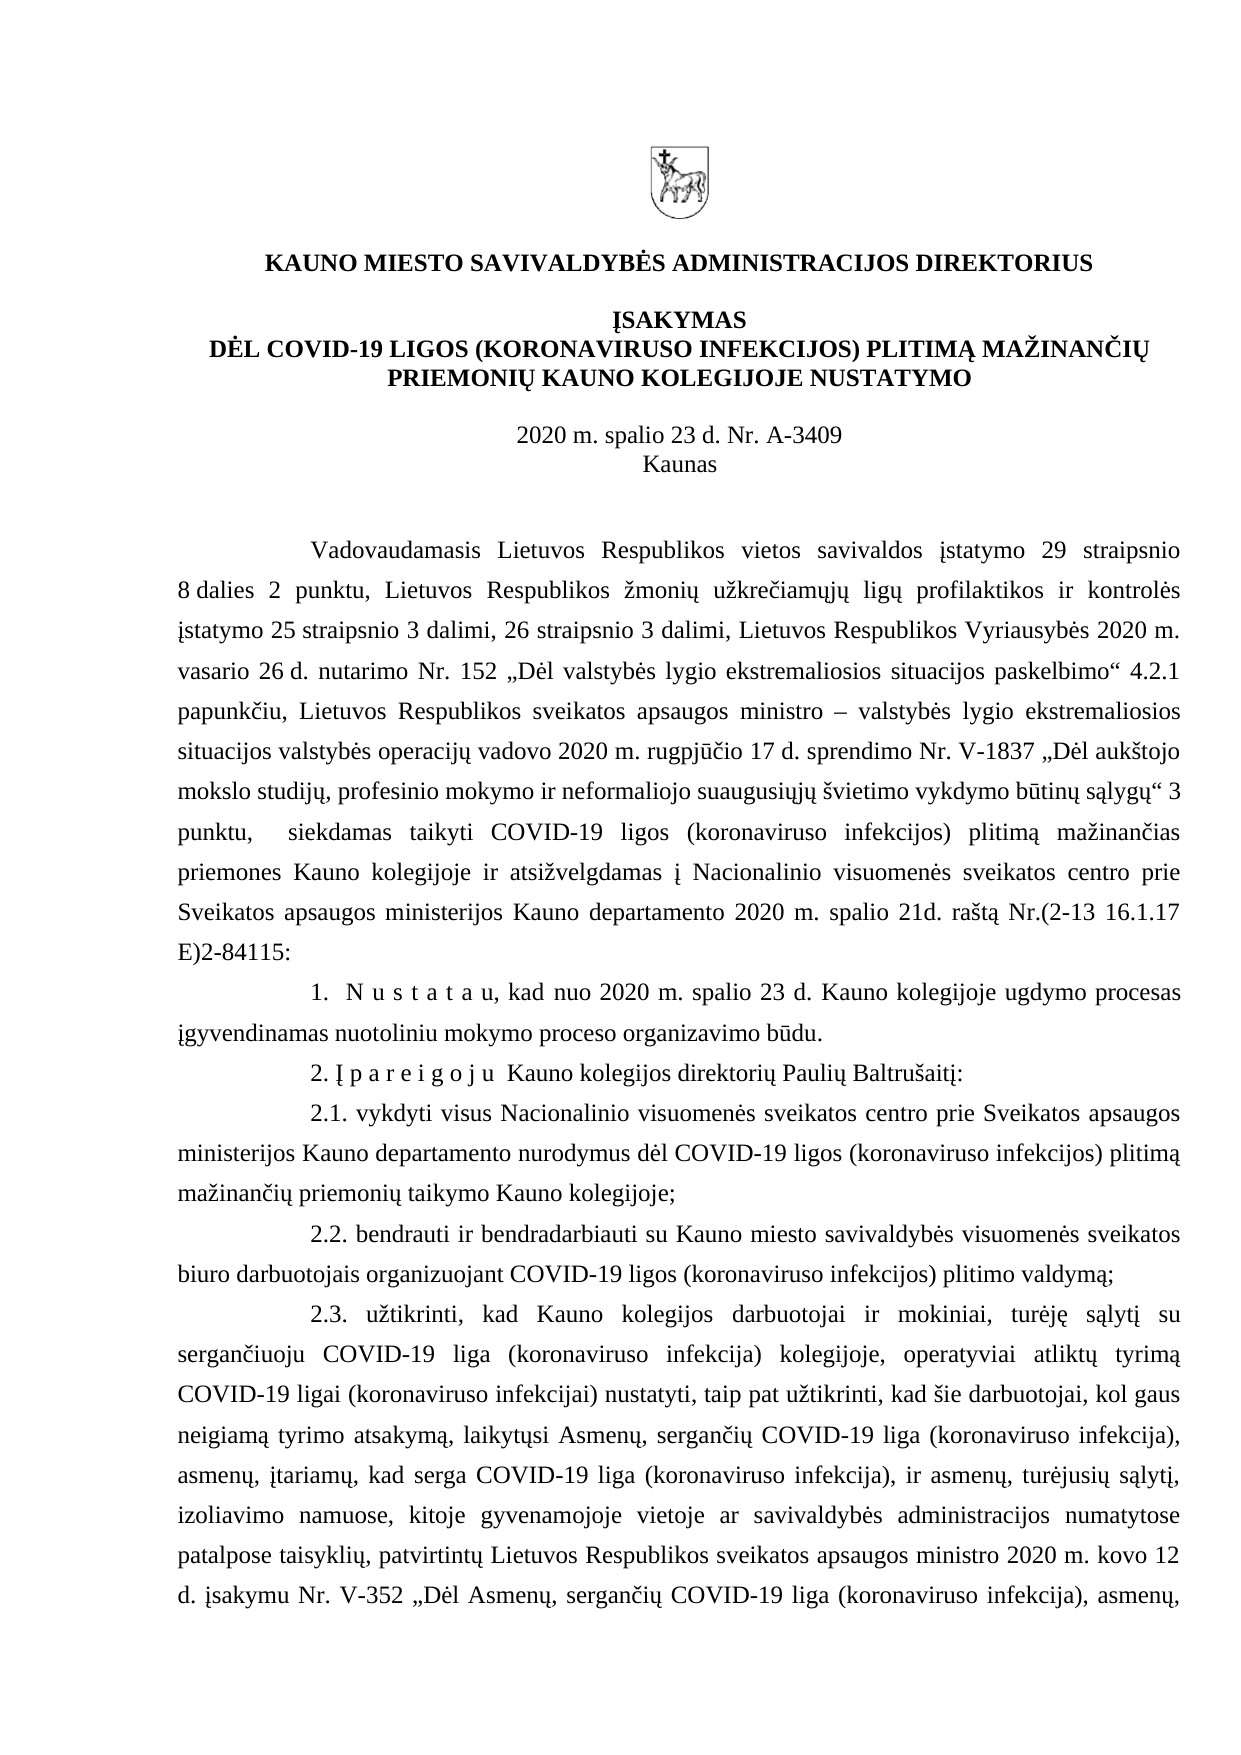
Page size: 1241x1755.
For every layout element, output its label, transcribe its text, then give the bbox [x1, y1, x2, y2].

text KAUNO MIESTO SAVIVALDYBĖS ADMINISTRACIJOS DIREKTORIUS [177, 248, 1181, 276]
text Vadovaudamasis Lietuvos Respublikos vietos savivaldos įstatymo 29 straipsnio 8 dalies 2 punktu, Lietuvos Respublikos žmonių užkrečiamųjų ligų profilaktikos ir kontrolės įstatymo 25 straipsnio 3 dalimi, 26 straipsnio 3 dalimi, Lietuvos Respublikos Vyriausybės 2020 m. vasario 26 d. nutarimo Nr. 152 „Dėl valstybės lygio ekstremaliosios situacijos paskelbimo“ 4.2.1 papunkčiu, Lietuvos Respublikos sveikatos apsaugos ministro – valstybės lygio ekstremaliosios situacijos valstybės operacijų vadovo 2020 m. rugpjūčio 17 d. sprendimo Nr. V-1837 „Dėl aukštojo mokslo studijų, profesinio mokymo ir neformaliojo suaugusiųjų švietimo vykdymo būtinų sąlygų“ 3 punktu, siekdamas taikyti COVID-19 ligos (koronaviruso infekcijos) plitimą mažinančias priemones Kauno kolegijoje ir atsižvelgdamas į Nacionalinio visuomenės sveikatos centro prie Sveikatos apsaugos ministerijos Kauno departamento 2020 m. spalio 21d. raštą Nr.(2-13 16.1.17 E)2-84115: [177, 535, 1181, 966]
text 2.3. užtikrinti, kad Kauno kolegijos darbuotojai ir mokiniai, turėję sąlytį su sergančiuoju COVID-19 liga (koronaviruso infekcija) kolegijoje, operatyviai atliktų tyrimą COVID-19 ligai (koronaviruso infekcijai) nustatyti, taip pat užtikrinti, kad šie darbuotojai, kol gaus neigiamą tyrimo atsakymą, laikytųsi Asmenų, sergančių COVID-19 liga (koronaviruso infekcija), asmenų, įtariamų, kad serga COVID-19 liga (koronaviruso infekcija), ir asmenų, turėjusių sąlytį, izoliavimo namuose, kitoje gyvenamojoje vietoje ar savivaldybės administracijos numatytose patalpose taisyklių, patvirtintų Lietuvos Respublikos sveikatos apsaugos ministro 2020 m. kovo 12 d. įsakymu Nr. V-352 „Dėl Asmenų, sergančių COVID-19 liga (koronaviruso infekcija), asmenų, [177, 1299, 1181, 1609]
text 2.2. bendrauti ir bendradarbiauti su Kauno miesto savivaldybės visuomenės sveikatos biuro darbuotojais organizuojant COVID-19 ligos (koronaviruso infekcijos) plitimo valdymą; [177, 1219, 1181, 1288]
text ĮSAKYMAS [177, 305, 1181, 334]
text 2020 m. spalio 23 d. Nr. A-3409 [177, 420, 1181, 449]
text DĖL COVID-19 LIGOS (KORONAVIRUSO INFEKCIJOS) PLITIMĄ MAŽINANČIŲ PRIEMONIŲ KAUNO KOLEGIJOJE NUSTATYMO [178, 334, 1181, 391]
text 2.1. vykdyti visus Nacionalinio visuomenės sveikatos centro prie Sveikatos apsaugos ministerijos Kauno departamento nurodymus dėl COVID-19 ligos (koronaviruso infekcijos) plitimą mažinančių priemonių taikymo Kauno kolegijoje; [177, 1098, 1181, 1207]
text 1. N u s t a t a u, kad nuo 2020 m. spalio 23 d. Kauno kolegijoje ugdymo procesas įgyvendinamas nuotoliniu mokymo proceso organizavimo būdu. [177, 977, 1181, 1046]
text 2. Į p a r e i g o j u Kauno kolegijos direktorių Paulių Baltrušaitį: [177, 1058, 1181, 1087]
text Kaunas [178, 449, 1181, 478]
